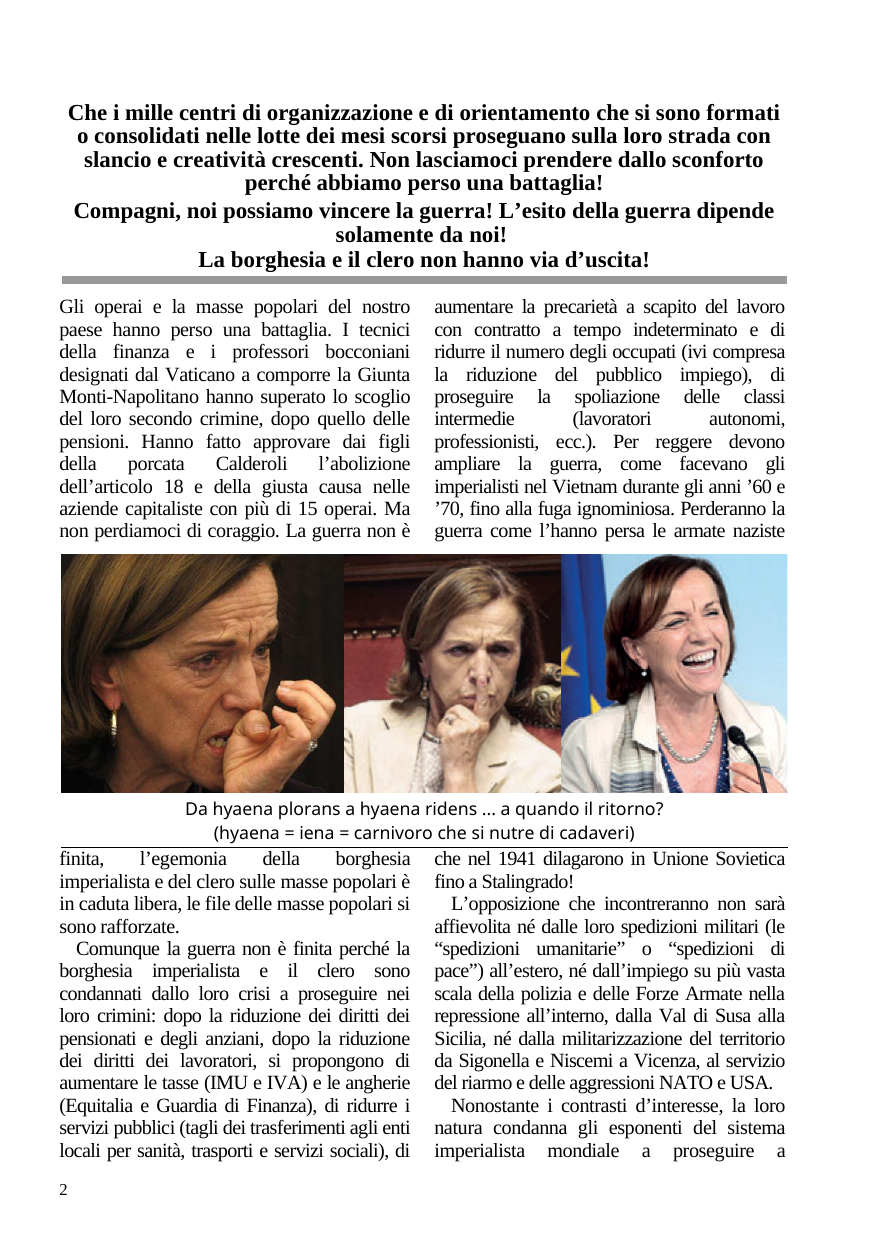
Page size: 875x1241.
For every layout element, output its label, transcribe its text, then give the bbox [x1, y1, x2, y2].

text L’opposizione che incontreranno non sarà affievolita né dalle loro spedizioni militari (le “spedizioni umanitarie” o “spedizioni di pace”) all’estero, né dall’impiego su più vasta scala della polizia e delle Forze Armate nella repressione all’interno, dalla Val di Susa alla Sicilia, né dalla militarizzazione del territorio da Sigonella e Niscemi a Vicenza, al servizio del riarmo e delle aggressioni NATO e USA. [434, 893, 786, 1094]
text La borghesia e il clero non hanno via d’uscita! [64, 247, 784, 273]
text che nel 1941 dilagarono in Unione Sovietica fino a Stalingrado! [434, 848, 786, 893]
text Che i mille centri di organizzazione e di orientamento che si sono formati o consolidati nelle lotte dei mesi scorsi proseguano sulla loro strada con slancio e creatività crescenti. Non lasciamoci prendere dallo sconforto perché abbiamo perso una battaglia! [64, 100, 784, 196]
text (hyaena = iena = carnivoro che si nutre di cadaveri) [64, 820, 785, 844]
text Da hyaena plorans a hyaena ridens ... a quando il ritorno? [64, 793, 785, 820]
text Nonostante i contrasti d’interesse, la loro natura condanna gli esponenti del sistema imperialista mondiale a proseguire a [434, 1094, 786, 1161]
text Compagni, noi possiamo vincere la guerra! L’esito della guerra dipende solamente da noi! [64, 198, 784, 247]
picture [61, 554, 788, 793]
text aumentare la precarietà a scapito del lavoro con contratto a tempo indeterminato e di ridurre il numero degli occupati (ivi compresa la riduzione del pubblico impiego), di proseguire la spoliazione delle classi intermedie (lavoratori autonomi, professionisti, ecc.). Per reggere devono ampliare la guerra, come facevano gli imperialisti nel Vietnam durante gli anni ’60 e ’70, fino alla fuga ignominiosa. Perderanno la guerra come l’hanno persa le armate naziste [434, 284, 786, 546]
text Comunque la guerra non è finita perché la borghesia imperialista e il clero sono condannati dallo loro crisi a proseguire nei loro crimini: dopo la riduzione dei diritti dei pensionati e degli anziani, dopo la riduzione dei diritti dei lavoratori, si propongono di aumentare le tasse (IMU e IVA) e le angherie (Equitalia e Guardia di Finanza), di ridurre i servizi pubblici (tagli dei trasferimenti agli enti locali per sanità, trasporti e servizi sociali), di [59, 937, 411, 1161]
text Gli operai e la masse popolari del nostro paese hanno perso una battaglia. I tecnici della finanza e i professori bocconiani designati dal Vaticano a comporre la Giunta Monti-Napolitano hanno superato lo scoglio del loro secondo crimine, dopo quello delle pensioni. Hanno fatto approvare dai figli della porcata Calderoli l’abolizione dell’articolo 18 e della giusta causa nelle aziende capitaliste con più di 15 operai. Ma non perdiamoci di coraggio. La guerra non è finita, l’egemonia della borghesia imperialista e del clero sulle masse popolari è in caduta libera, le file delle masse popolari si sono rafforzate. [59, 94, 411, 937]
